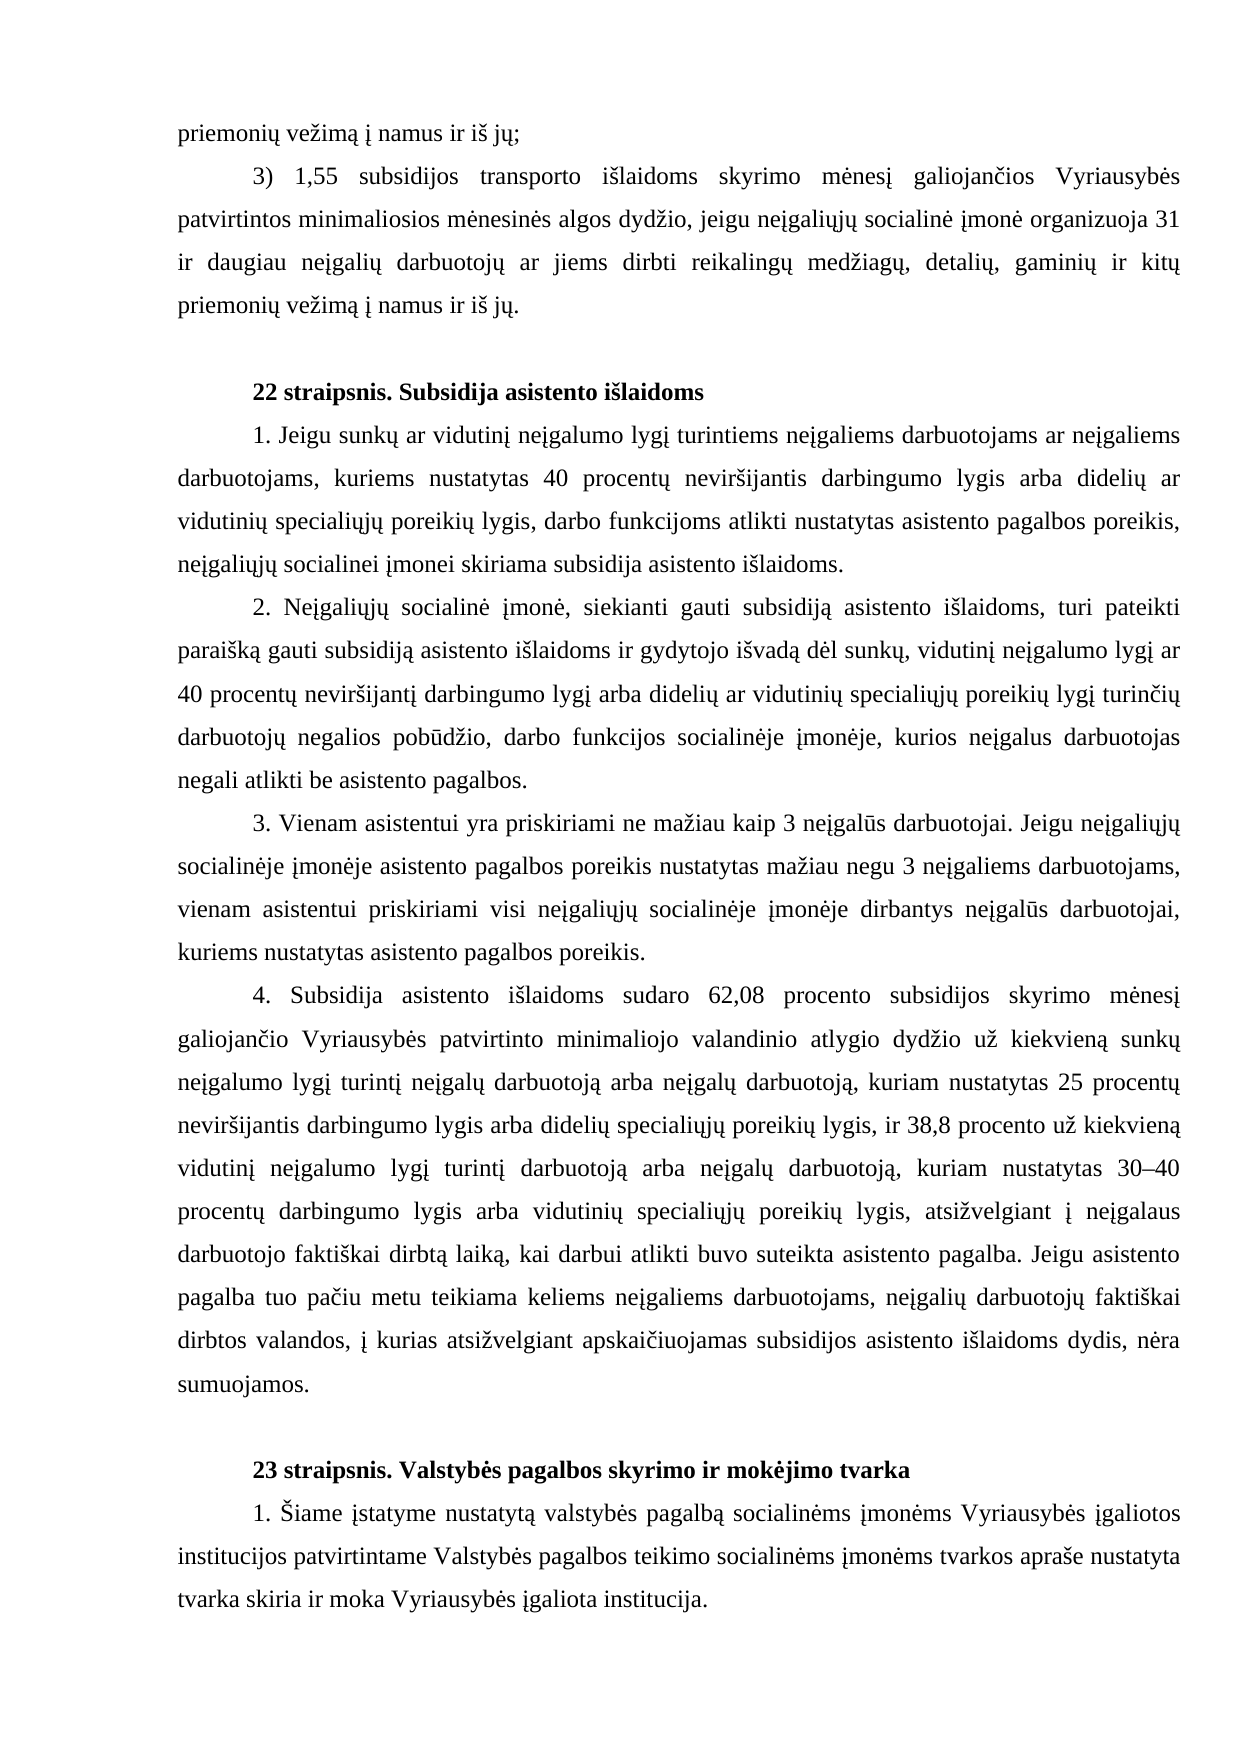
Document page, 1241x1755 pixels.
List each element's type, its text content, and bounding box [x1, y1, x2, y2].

text 4. Subsidija asistento išlaidoms sudaro 62,08 procento subsidijos skyrimo mėnesį galiojančio Vyriausybės patvirtinto minimaliojo valandinio atlygio dydžio už kiekvieną sunkų neįgalumo lygį turintį neįgalų darbuotoją arba neįgalų darbuotoją, kuriam nustatytas 25 procentų neviršijantis darbingumo lygis arba didelių specialiųjų poreikių lygis, ir 38,8 procento už kiekvieną vidutinį neįgalumo lygį turintį darbuotoją arba neįgalų darbuotoją, kuriam nustatytas 30–40 procentų darbingumo lygis arba vidutinių specialiųjų poreikių lygis, atsižvelgiant į neįgalaus darbuotojo faktiškai dirbtą laiką, kai darbui atlikti buvo suteikta asistento pagalba. Jeigu asistento pagalba tuo pačiu metu teikiama keliems neįgaliems darbuotojams, neįgalių darbuotojų faktiškai dirbtos valandos, į kurias atsižvelgiant apskaičiuojamas subsidijos asistento išlaidoms dydis, nėra sumuojamos. [177, 981, 1181, 1397]
text 1. Jeigu sunkų ar vidutinį neįgalumo lygį turintiems neįgaliems darbuotojams ar neįgaliems darbuotojams, kuriems nustatytas 40 procentų neviršijantis darbingumo lygis arba didelių ar vidutinių specialiųjų poreikių lygis, darbo funkcijoms atlikti nustatytas asistento pagalbos poreikis, neįgaliųjų socialinei įmonei skiriama subsidija asistento išlaidoms. [177, 420, 1181, 578]
text priemonių vežimą į namus ir iš jų; [177, 118, 1181, 147]
text 1. Šiame įstatyme nustatytą valstybės pagalbą socialinėms įmonėms Vyriausybės įgaliotos institucijos patvirtintame Valstybės pagalbos teikimo socialinėms įmonėms tvarkos apraše nustatyta tvarka skiria ir moka Vyriausybės įgaliota institucija. [177, 1498, 1181, 1613]
text 22 straipsnis. Subsidija asistento išlaidoms [177, 377, 1181, 406]
text 3. Vienam asistentui yra priskiriami ne mažiau kaip 3 neįgalūs darbuotojai. Jeigu neįgaliųjų socialinėje įmonėje asistento pagalbos poreikis nustatytas mažiau negu 3 neįgaliems darbuotojams, vienam asistentui priskiriami visi neįgaliųjų socialinėje įmonėje dirbantys neįgalūs darbuotojai, kuriems nustatytas asistento pagalbos poreikis. [177, 808, 1181, 966]
text 2. Neįgaliųjų socialinė įmonė, siekianti gauti subsidiją asistento išlaidoms, turi pateikti paraišką gauti subsidiją asistento išlaidoms ir gydytojo išvadą dėl sunkų, vidutinį neįgalumo lygį ar 40 procentų neviršijantį darbingumo lygį arba didelių ar vidutinių specialiųjų poreikių lygį turinčių darbuotojų negalios pobūdžio, darbo funkcijos socialinėje įmonėje, kurios neįgalus darbuotojas negali atlikti be asistento pagalbos. [177, 592, 1181, 794]
text 23 straipsnis. Valstybės pagalbos skyrimo ir mokėjimo tvarka [177, 1455, 1181, 1484]
text 3) 1,55 subsidijos transporto išlaidoms skyrimo mėnesį galiojančios Vyriausybės patvirtintos minimaliosios mėnesinės algos dydžio, jeigu neįgaliųjų socialinė įmonė organizuoja 31 ir daugiau neįgalių darbuotojų ar jiems dirbti reikalingų medžiagų, detalių, gaminių ir kitų priemonių vežimą į namus ir iš jų. [177, 161, 1181, 319]
